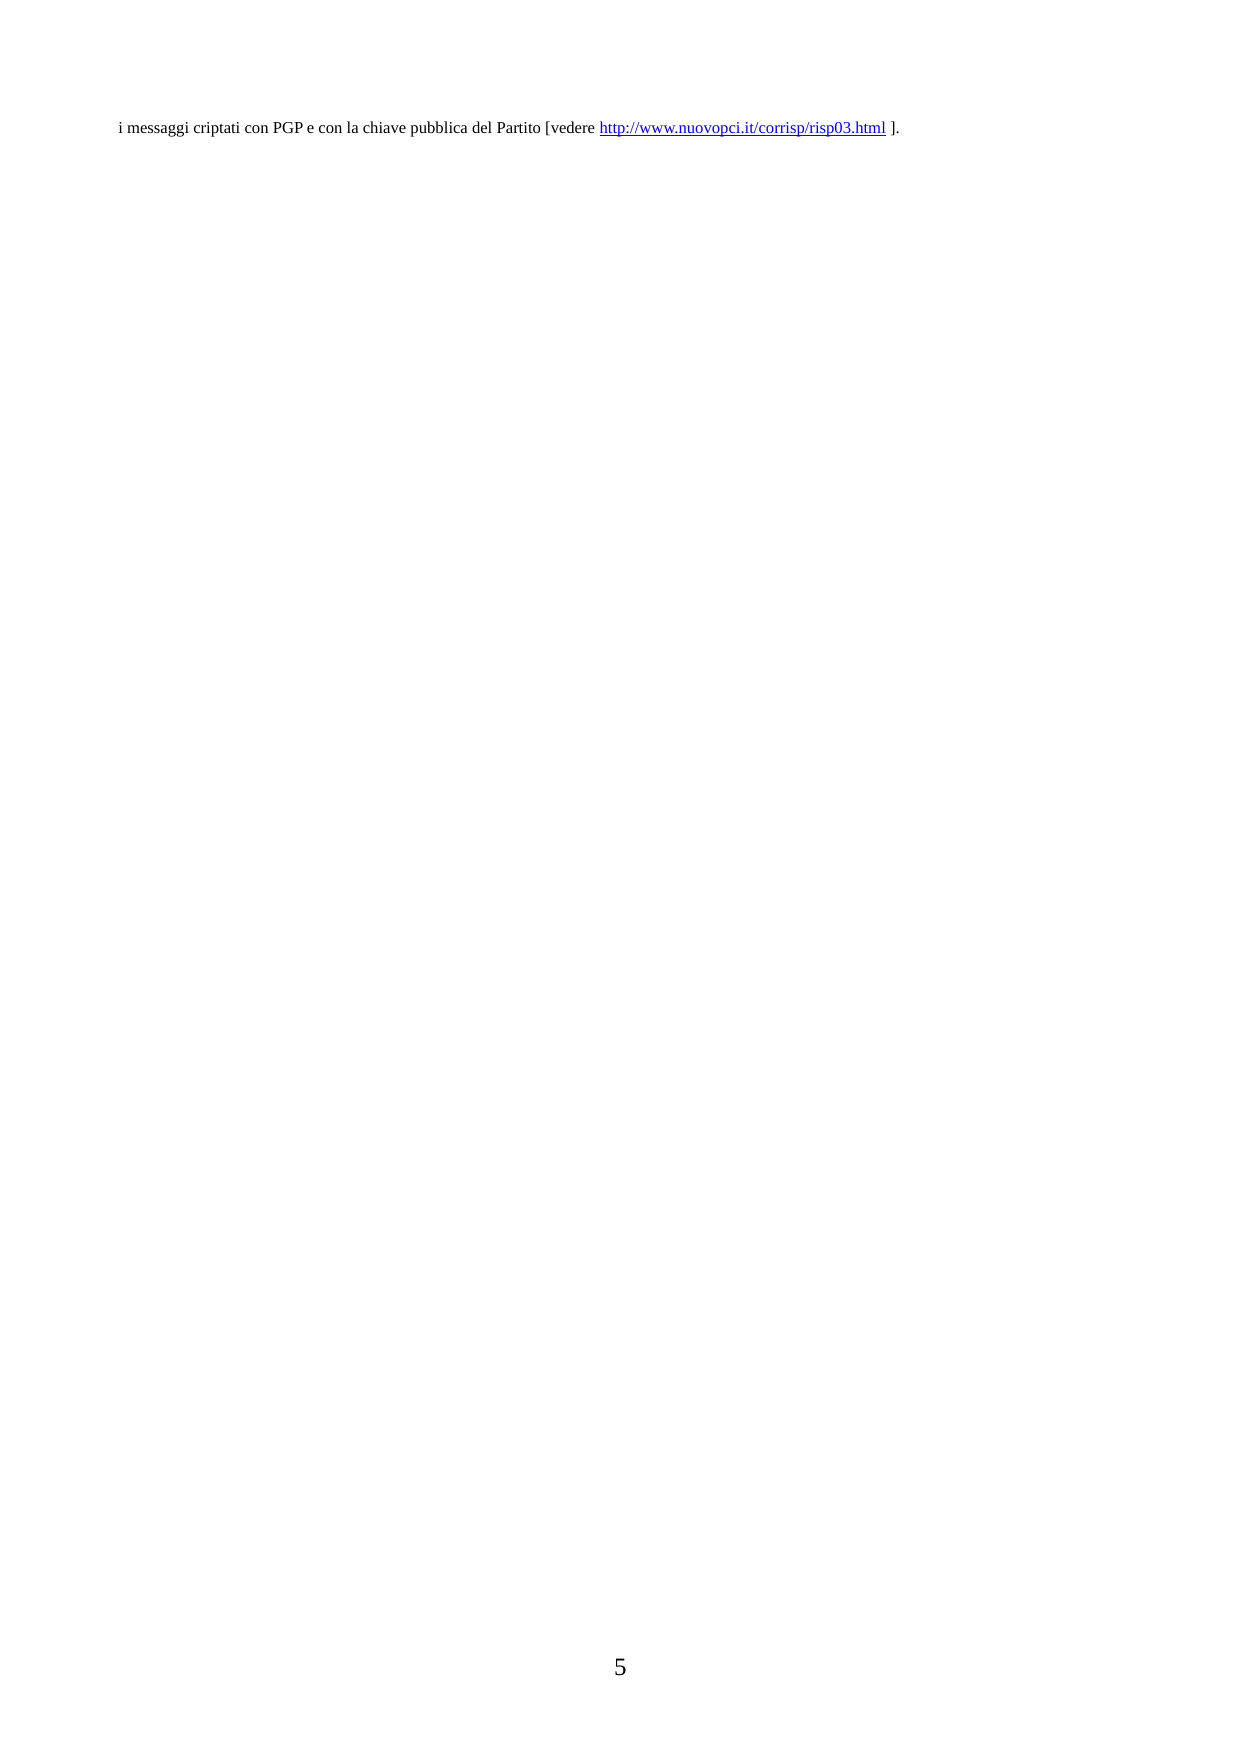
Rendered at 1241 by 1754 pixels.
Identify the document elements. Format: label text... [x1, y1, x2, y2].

text i messaggi criptati con PGP e con la chiave pubblica del Partito [vedere http://www.nuovopci.it/corrisp/risp03.html ]. [118, 118, 1122, 137]
